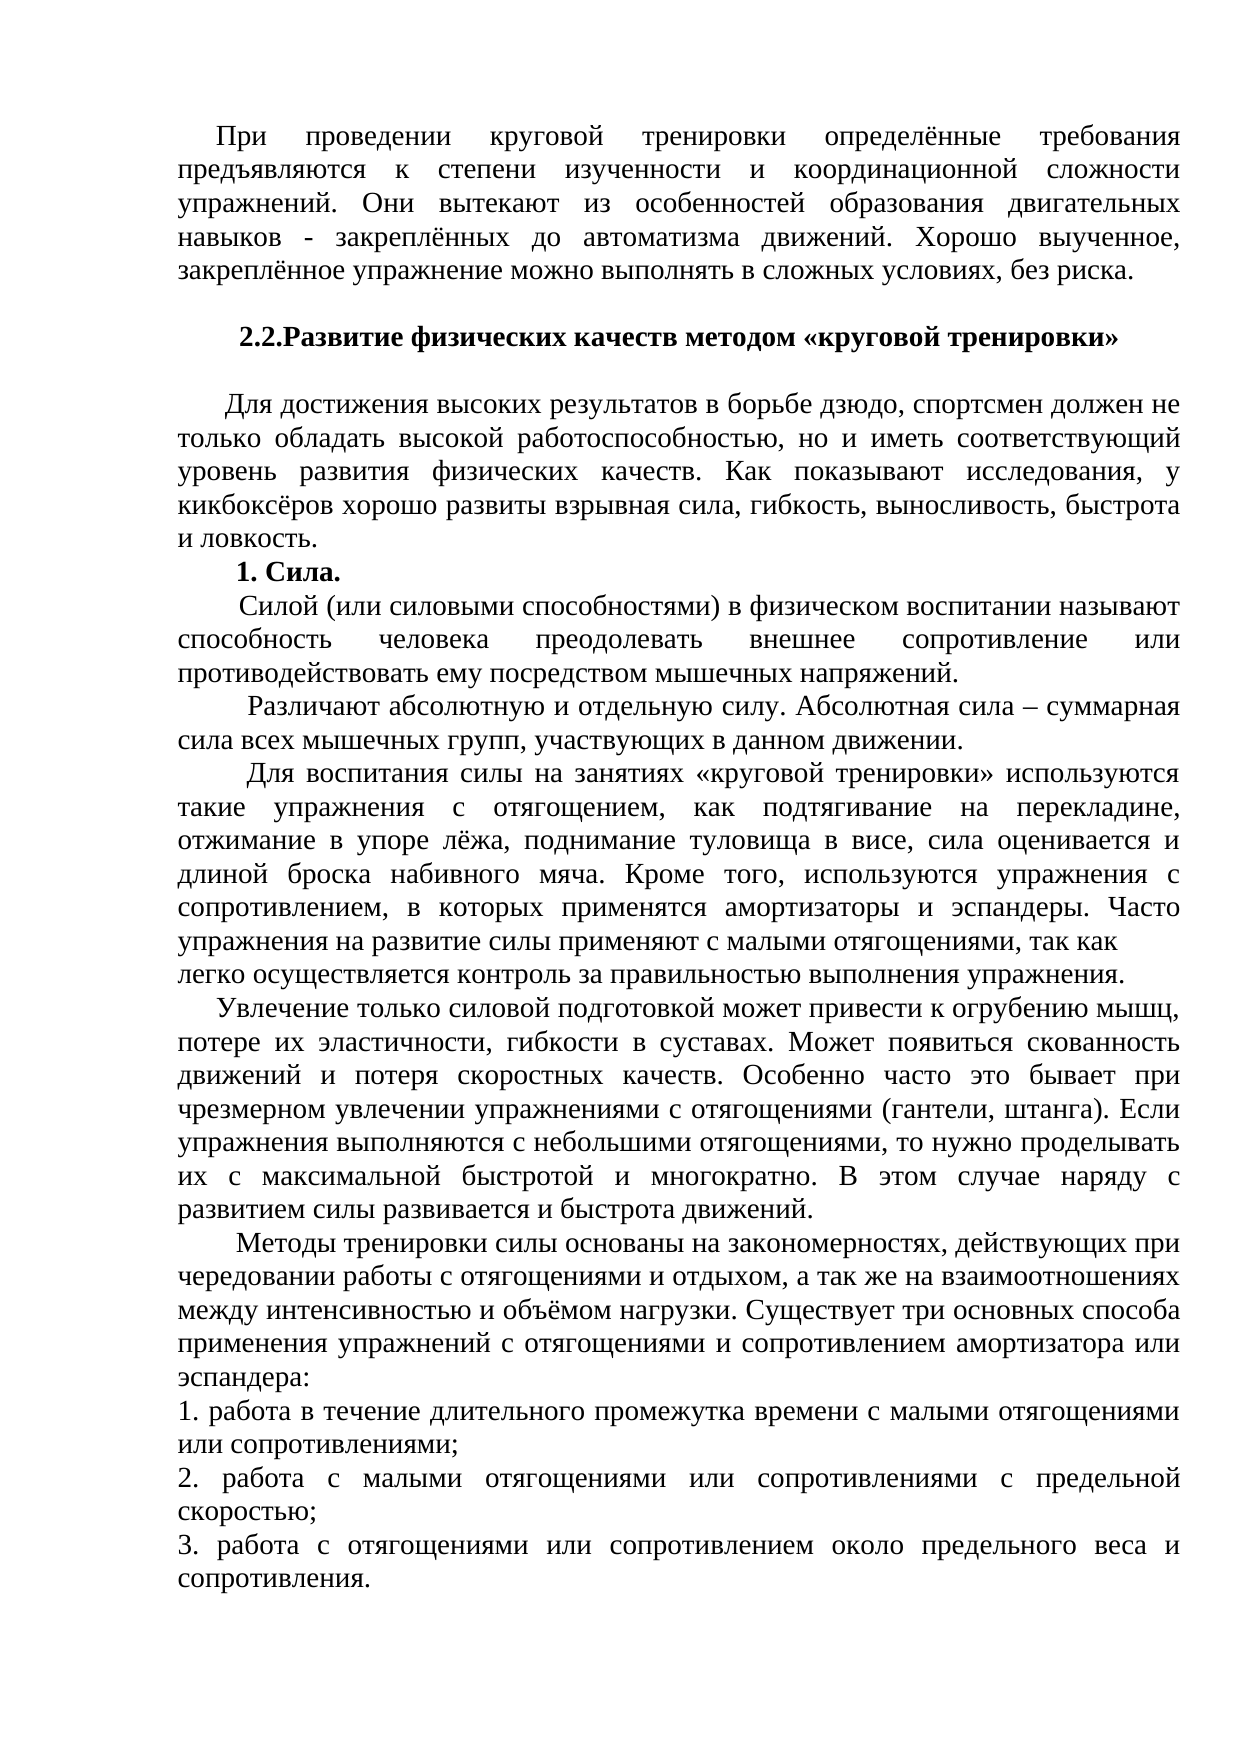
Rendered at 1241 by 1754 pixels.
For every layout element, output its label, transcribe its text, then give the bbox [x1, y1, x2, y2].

text Увлечение только силовой подготовкой может привести к огрубению мышц, потере их эластичности, гибкости в суставах. Может появиться скованность движений и потеря скоростных качеств. Особенно часто это бывает при чрезмерном увлечении упражнениями с отягощениями (гантели, штанга). Если упражнения выполняются с небольшими отягощениями, то нужно проделывать их с максимальной быстротой и многократно. В этом случае наряду с развитием силы развивается и быстрота движений. [177, 990, 1181, 1225]
text 1. Сила. [177, 554, 1181, 588]
text Методы тренировки силы основаны на закономерностях, действующих при чередовании работы с отягощениями и отдыхом, а так же на взаимоотношениях между интенсивностью и объёмом нагрузки. Существует три основных способа применения упражнений с отягощениями и сопротивлением амортизатора или эспандера: [177, 1225, 1181, 1393]
text 1. работа в течение длительного промежутка времени с малыми отягощениями или сопротивлениями; [177, 1393, 1181, 1460]
text Для достижения высоких результатов в борьбе дзюдо, спортсмен должен не только обладать высокой работоспособностью, но и иметь соответствующий уровень развития физических качеств. Как показывают исследования, у кикбоксёров хорошо развиты взрывная сила, гибкость, выносливость, быстрота и ловкость. [177, 386, 1181, 554]
text Различают абсолютную и отдельную силу. Абсолютная сила – суммарная сила всех мышечных групп, участвующих в данном движении. [177, 688, 1181, 755]
text Для воспитания силы на занятиях «круговой тренировки» используются такие упражнения с отягощением, как подтягивание на перекладине, отжимание в упоре лёжа, поднимание туловища в висе, сила оценивается и длиной броска набивного мяча. Кроме того, используются упражнения с сопротивлением, в которых применятся амортизаторы и эспандеры. Часто упражнения на развитие силы применяют с малыми отягощениями, так как [177, 755, 1181, 957]
text 2. работа с малыми отягощениями или сопротивлениями с предельной скоростью; [177, 1460, 1181, 1527]
text легко осуществляется контроль за правильностью выполнения упражнения. [177, 957, 1181, 990]
text 3. работа с отягощениями или сопротивлением около предельного веса и сопротивления. [177, 1527, 1181, 1594]
text При проведении круговой тренировки определённые требования предъявляются к степени изученности и координационной сложности упражнений. Они вытекают из особенностей образования двигательных навыков - закреплённых до автоматизма движений. Хорошо выученное, закреплённое упражнение можно выполнять в сложных условиях, без риска. [177, 118, 1181, 286]
text 2.2.Развитие физических качеств методом «круговой тренировки» [177, 319, 1181, 353]
text Силой (или силовыми способностями) в физическом воспитании называют способность человека преодолевать внешнее сопротивление или противодействовать ему посредством мышечных напряжений. [177, 588, 1181, 688]
